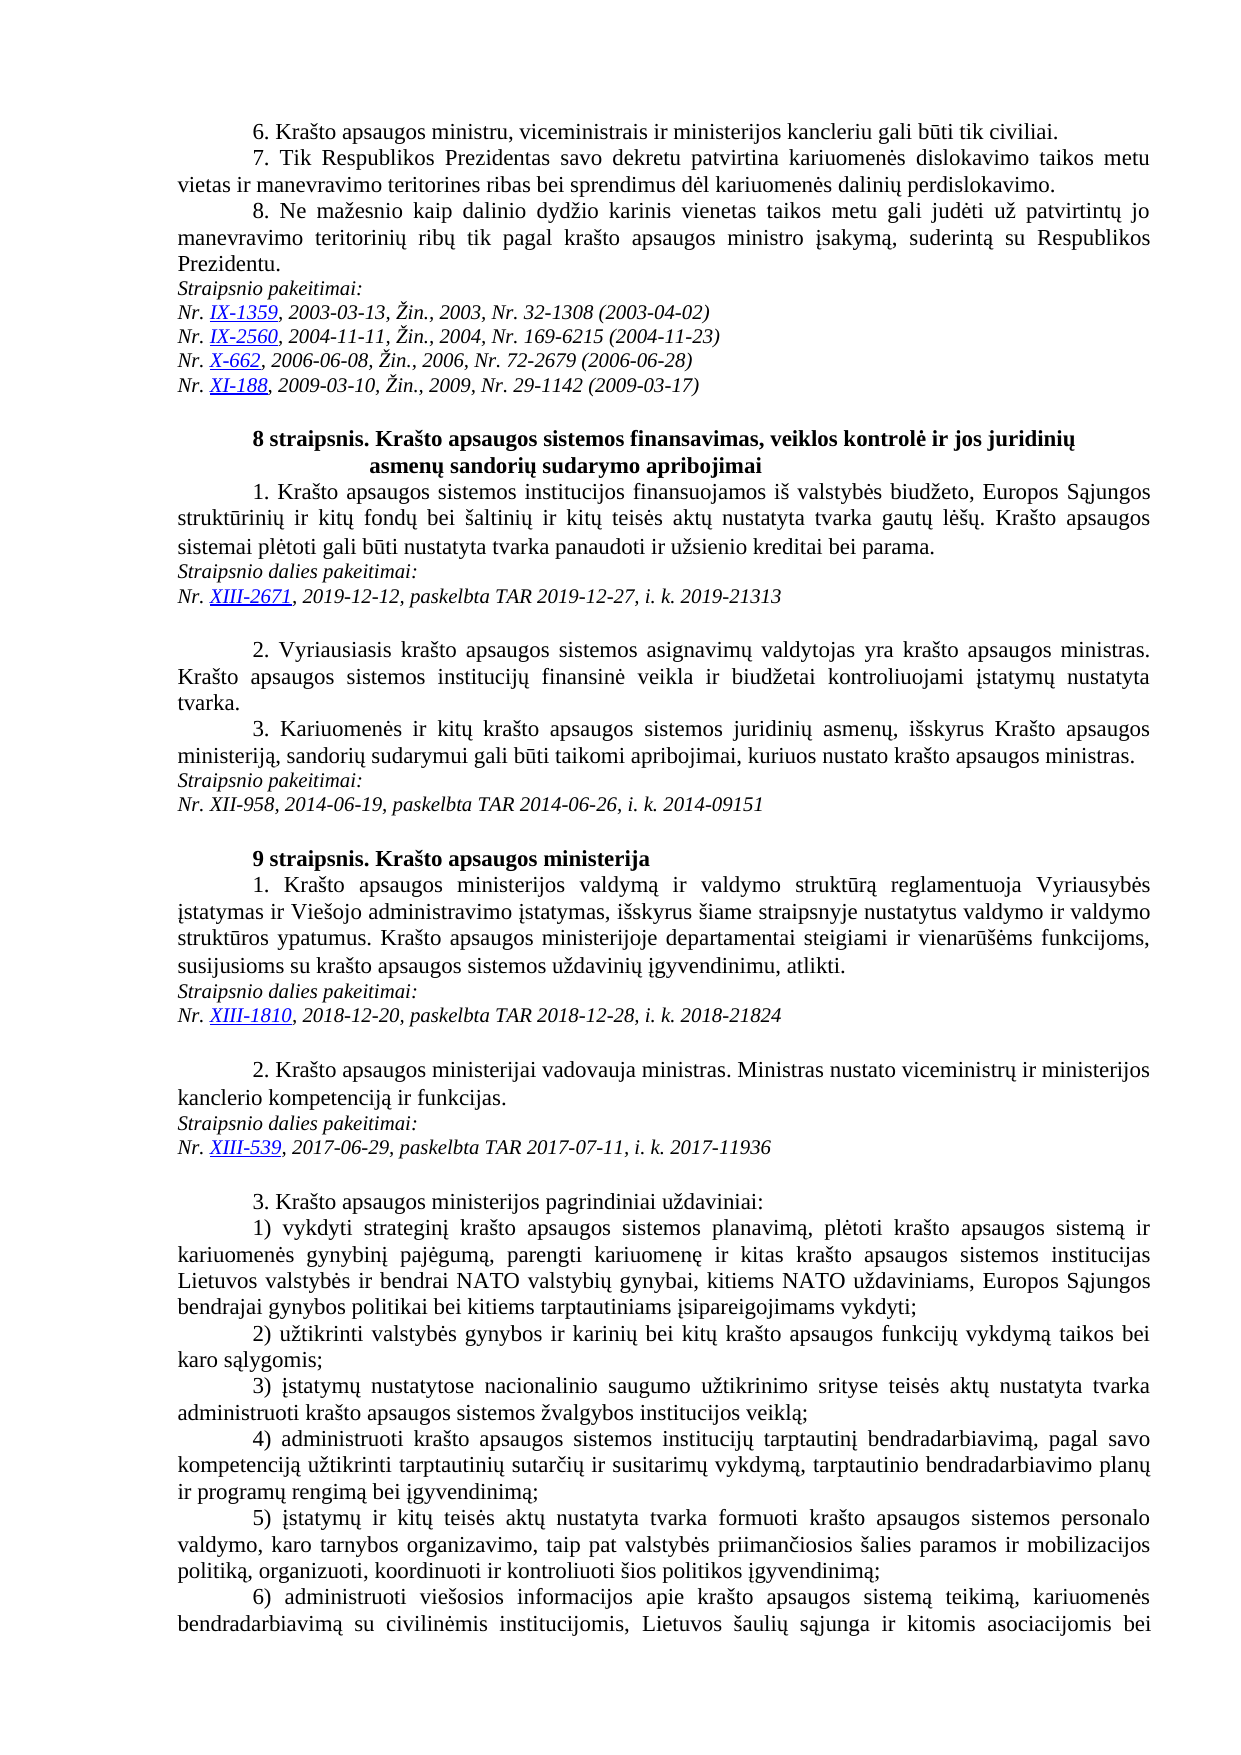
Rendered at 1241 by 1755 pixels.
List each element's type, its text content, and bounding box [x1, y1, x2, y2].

text 2) užtikrinti valstybės gynybos ir karinių bei kitų krašto apsaugos funkcijų vykdymą taikos bei karo sąlygomis; [177, 1320, 1152, 1372]
text 8. Ne mažesnio kaip dalinio dydžio karinis vienetas taikos metu gali judėti už patvirtintų jo manevravimo teritorinių ribų tik pagal krašto apsaugos ministro įsakymą, suderintą su Respublikos Prezidentu. [177, 197, 1152, 276]
text Straipsnio pakeitimai: [177, 768, 1152, 792]
text 1. Krašto apsaugos sistemos institucijos finansuojamos iš valstybės biudžeto, Europos Sąjungos struktūrinių ir kitų fondų bei šaltinių ir kitų teisės aktų nustatyta tvarka gautų lėšų. Krašto apsaugos sistemai plėtoti gali būti nustatyta tvarka panaudoti ir užsienio kreditai bei parama. [177, 478, 1152, 559]
text 3. Kariuomenės ir kitų krašto apsaugos sistemos juridinių asmenų, išskyrus Krašto apsaugos ministeriją, sandorių sudarymui gali būti taikomi apribojimai, kuriuos nustato krašto apsaugos ministras. [177, 715, 1152, 768]
text 2. Vyriausiasis krašto apsaugos sistemos asignavimų valdytojas yra krašto apsaugos ministras. Krašto apsaugos sistemos institucijų finansinė veikla ir biudžetai kontroliuojami įstatymų nustatyta tvarka. [177, 636, 1152, 715]
text 3. Krašto apsaugos ministerijos pagrindiniai uždaviniai: [177, 1188, 1152, 1214]
text 6) administruoti viešosios informacijos apie krašto apsaugos sistemą teikimą, kariuomenės bendradarbiavimą su civilinėmis institucijomis, Lietuvos šaulių sąjunga ir kitomis asociacijomis bei [177, 1583, 1152, 1636]
text Nr. XIII-1810, 2018-12-20, paskelbta TAR 2018-12-28, i. k. 2018-21824 [177, 1003, 1152, 1027]
text 5) įstatymų ir kitų teisės aktų nustatyta tvarka formuoti krašto apsaugos sistemos personalo valdymo, karo tarnybos organizavimo, taip pat valstybės priimančiosios šalies paramos ir mobilizacijos politiką, organizuoti, koordinuoti ir kontroliuoti šios politikos įgyvendinimą; [177, 1504, 1152, 1583]
text 1. Krašto apsaugos ministerijos valdymą ir valdymo struktūrą reglamentuoja Vyriausybės įstatymas ir Viešojo administravimo įstatymas, išskyrus šiame straipsnyje nustatytus valdymo ir valdymo struktūros ypatumus. Krašto apsaugos ministerijoje departamentai steigiami ir vienarūšėms funkcijoms, susijusioms su krašto apsaugos sistemos uždavinių įgyvendinimu, atlikti. [177, 871, 1152, 979]
text 7. Tik Respublikos Prezidentas savo dekretu patvirtina kariuomenės dislokavimo taikos metu vietas ir manevravimo teritorines ribas bei sprendimus dėl kariuomenės dalinių perdislokavimo. [177, 144, 1152, 197]
text Straipsnio dalies pakeitimai: [177, 1111, 1152, 1135]
text 8 straipsnis. Krašto apsaugos sistemos finansavimas, veiklos kontrolė ir jos juridinių [252, 425, 1152, 452]
text 9 straipsnis. Krašto apsaugos ministerija [177, 845, 1152, 871]
text 1) vykdyti strateginį krašto apsaugos sistemos planavimą, plėtoti krašto apsaugos sistemą ir kariuomenės gynybinį pajėgumą, parengti kariuomenę ir kitas krašto apsaugos sistemos institucijas Lietuvos valstybės ir bendrai NATO valstybių gynybai, kitiems NATO uždaviniams, Europos Sąjungos bendrajai gynybos politikai bei kitiems tarptautiniams įsipareigojimams vykdyti; [177, 1214, 1152, 1320]
text Nr. XII-958, 2014-06-19, paskelbta TAR 2014-06-26, i. k. 2014-09151 [177, 792, 1152, 816]
text Nr. XIII-539, 2017-06-29, paskelbta TAR 2017-07-11, i. k. 2017-11936 [177, 1135, 1152, 1159]
text Straipsnio dalies pakeitimai: [177, 979, 1152, 1003]
text 2. Krašto apsaugos ministerijai vadovauja ministras. Ministras nustato viceministrų ir ministerijos kanclerio kompetenciją ir funkcijas. [177, 1056, 1152, 1111]
text asmenų sandorių sudarymo apribojimai [369, 452, 1152, 478]
text 3) įstatymų nustatytose nacionalinio saugumo užtikrinimo srityse teisės aktų nustatyta tvarka administruoti krašto apsaugos sistemos žvalgybos institucijos veiklą; [177, 1372, 1152, 1425]
text 4) administruoti krašto apsaugos sistemos institucijų tarptautinį bendradarbiavimą, pagal savo kompetenciją užtikrinti tarptautinių sutarčių ir susitarimų vykdymą, tarptautinio bendradarbiavimo planų ir programų rengimą bei įgyvendinimą; [177, 1425, 1152, 1504]
text Nr. IX-2560, 2004-11-11, Žin., 2004, Nr. 169-6215 (2004-11-23) [177, 324, 1152, 348]
text Straipsnio pakeitimai: [177, 276, 1152, 300]
text Nr. XIII-2671, 2019-12-12, paskelbta TAR 2019-12-27, i. k. 2019-21313 [177, 583, 1152, 608]
text Nr. X-662, 2006-06-08, Žin., 2006, Nr. 72-2679 (2006-06-28) [177, 348, 1152, 372]
text Nr. XI-188, 2009-03-10, Žin., 2009, Nr. 29-1142 (2009-03-17) [177, 372, 1152, 397]
text Nr. IX-1359, 2003-03-13, Žin., 2003, Nr. 32-1308 (2003-04-02) [177, 300, 1152, 324]
text Straipsnio dalies pakeitimai: [177, 559, 1152, 583]
text 6. Krašto apsaugos ministru, viceministrais ir ministerijos kancleriu gali būti tik civiliai. [177, 118, 1152, 144]
